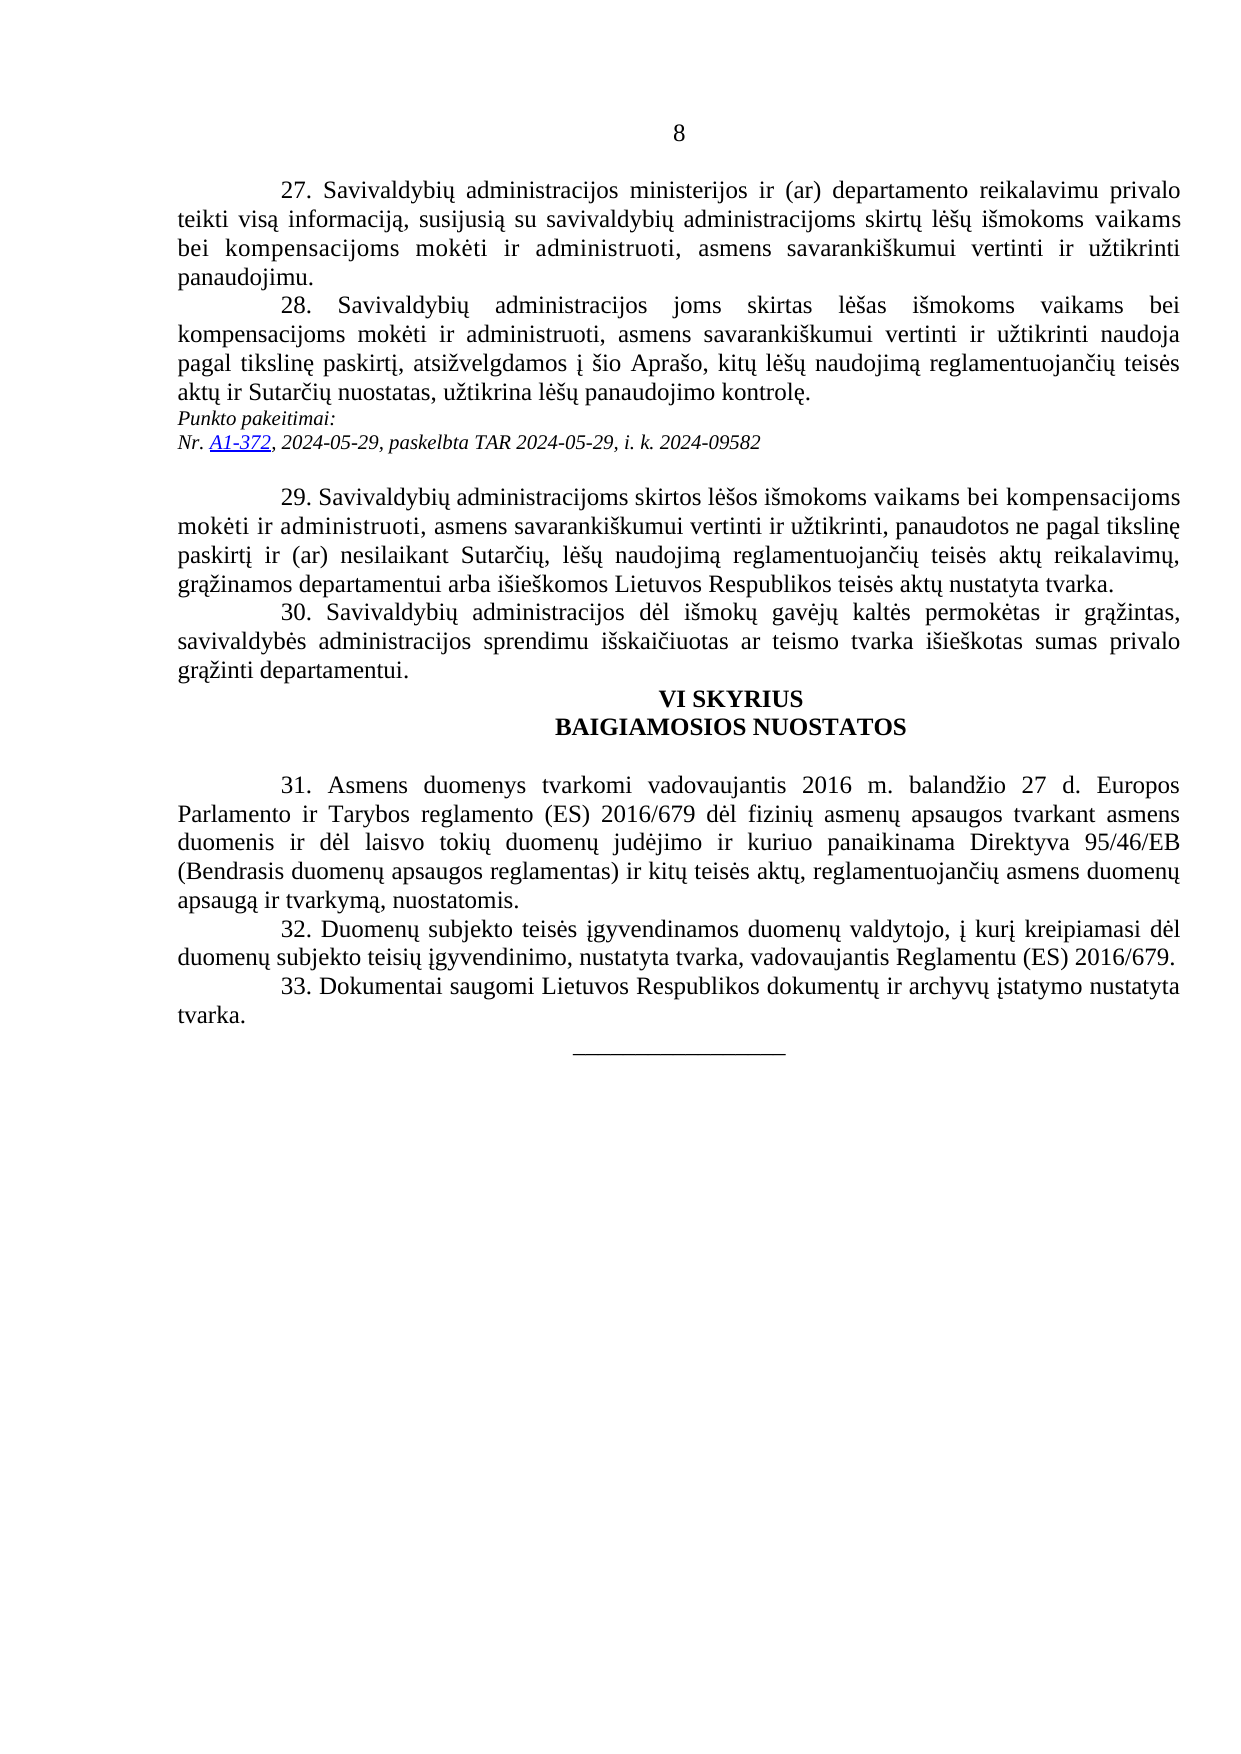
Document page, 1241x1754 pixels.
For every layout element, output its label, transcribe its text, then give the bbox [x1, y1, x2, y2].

text 28. Savivaldybių administracijos joms skirtas lėšas išmokoms vaikams bei kompensacijoms mokėti ir administruoti, asmens savarankiškumui vertinti ir užtikrinti naudoja pagal tikslinę paskirtį, atsižvelgdamos į šio Aprašo, kitų lėšų naudojimą reglamentuojančių teisės aktų ir Sutarčių nuostatas, užtikrina lėšų panaudojimo kontrolę. [177, 291, 1181, 406]
text Nr. A1-372, 2024-05-29, paskelbta TAR 2024-05-29, i. k. 2024-09582 [177, 430, 1181, 454]
text 30. Savivaldybių administracijos dėl išmokų gavėjų kaltės permokėtas ir grąžintas, savivaldybės administracijos sprendimu išskaičiuotas ar teismo tvarka išieškotas sumas privalo grąžinti departamentui. [177, 597, 1181, 684]
text VI SKYRIUS [177, 684, 1181, 712]
text 32. Duomenų subjekto teisės įgyvendinamos duomenų valdytojo, į kurį kreipiamasi dėl duomenų subjekto teisių įgyvendinimo, nustatyta tvarka, vadovaujantis Reglamentu (ES) 2016/679. [177, 914, 1181, 971]
text _________________ [177, 1029, 1181, 1057]
text Punkto pakeitimai: [177, 406, 1181, 430]
text 27. Savivaldybių administracijos ministerijos ir (ar) departamento reikalavimu privalo teikti visą informaciją, susijusią su savivaldybių administracijoms skirtų lėšų išmokoms vaikams bei kompensacijoms mokėti ir administruoti, asmens savarankiškumui vertinti ir užtikrinti panaudojimu. [177, 176, 1181, 291]
text BAIGIAMOSIOS NUOSTATOS [177, 712, 1181, 741]
text 33. Dokumentai saugomi Lietuvos Respublikos dokumentų ir archyvų įstatymo nustatyta tvarka. [177, 971, 1181, 1029]
text 31. Asmens duomenys tvarkomi vadovaujantis 2016 m. balandžio 27 d. Europos Parlamento ir Tarybos reglamento (ES) 2016/679 dėl fizinių asmenų apsaugos tvarkant asmens duomenis ir dėl laisvo tokių duomenų judėjimo ir kuriuo panaikinama Direktyva 95/46/EB (Bendrasis duomenų apsaugos reglamentas) ir kitų teisės aktų, reglamentuojančių asmens duomenų apsaugą ir tvarkymą, nuostatomis. [177, 770, 1181, 914]
text 29. Savivaldybių administracijoms skirtos lėšos išmokoms vaikams bei kompensacijoms mokėti ir administruoti, asmens savarankiškumui vertinti ir užtikrinti, panaudotos ne pagal tikslinę paskirtį ir (ar) nesilaikant Sutarčių, lėšų naudojimą reglamentuojančių teisės aktų reikalavimų, grąžinamos departamentui arba išieškomos Lietuvos Respublikos teisės aktų nustatyta tvarka. [177, 482, 1181, 597]
